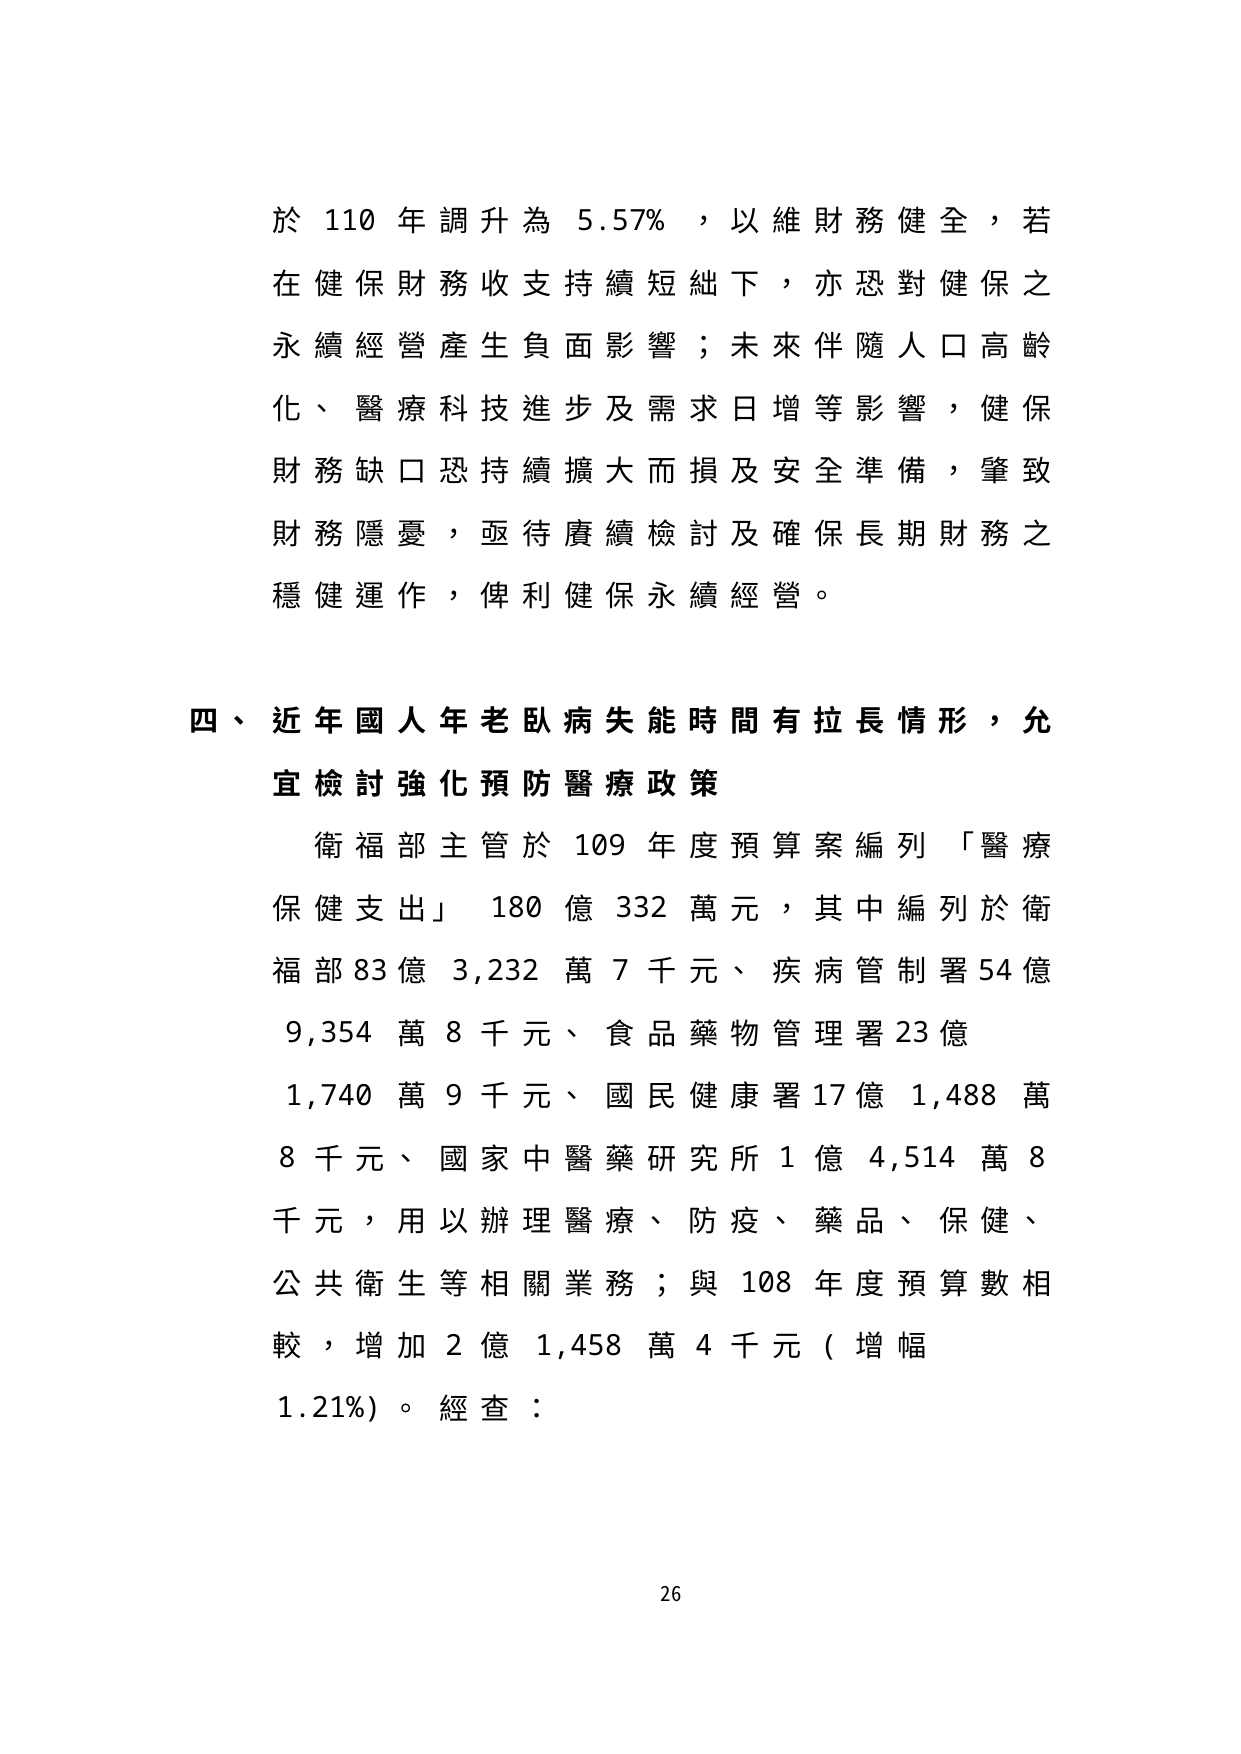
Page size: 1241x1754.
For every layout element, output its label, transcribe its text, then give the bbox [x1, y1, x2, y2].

text 四、近年國人年老臥病失能時間有拉長情形，允宜檢討強化預防醫療政策 [183, 677, 1058, 802]
text 於110年調升為5.57%，以維財務健全，若在健保財務收支持續短絀下，亦恐對健保之永續經營產生負面影響；未來伴隨人口高齡化、醫療科技進步及需求日增等影響，健保財務缺口恐持續擴大而損及安全準備，肇致財務隱憂，亟待賡續檢討及確保長期財務之穩健運作，俾利健保永續經營。 [242, 177, 1058, 615]
text 衛福部主管於109年度預算案編列「醫療保健支出」180億332萬元，其中編列於衛福部83億3,232萬7千元、疾病管制署54億9,354萬8千元、食品藥物管理署23億1,740萬9千元、國民健康署17億1,488萬8千元、國家中醫藥研究所1億4,514萬8千元，用以辦理醫療、防疫、藥品、保健、公共衛生等相關業務；與108年度預算數相較，增加2億1,458萬4千元(增幅1.21%)。經查： [242, 802, 1058, 1490]
